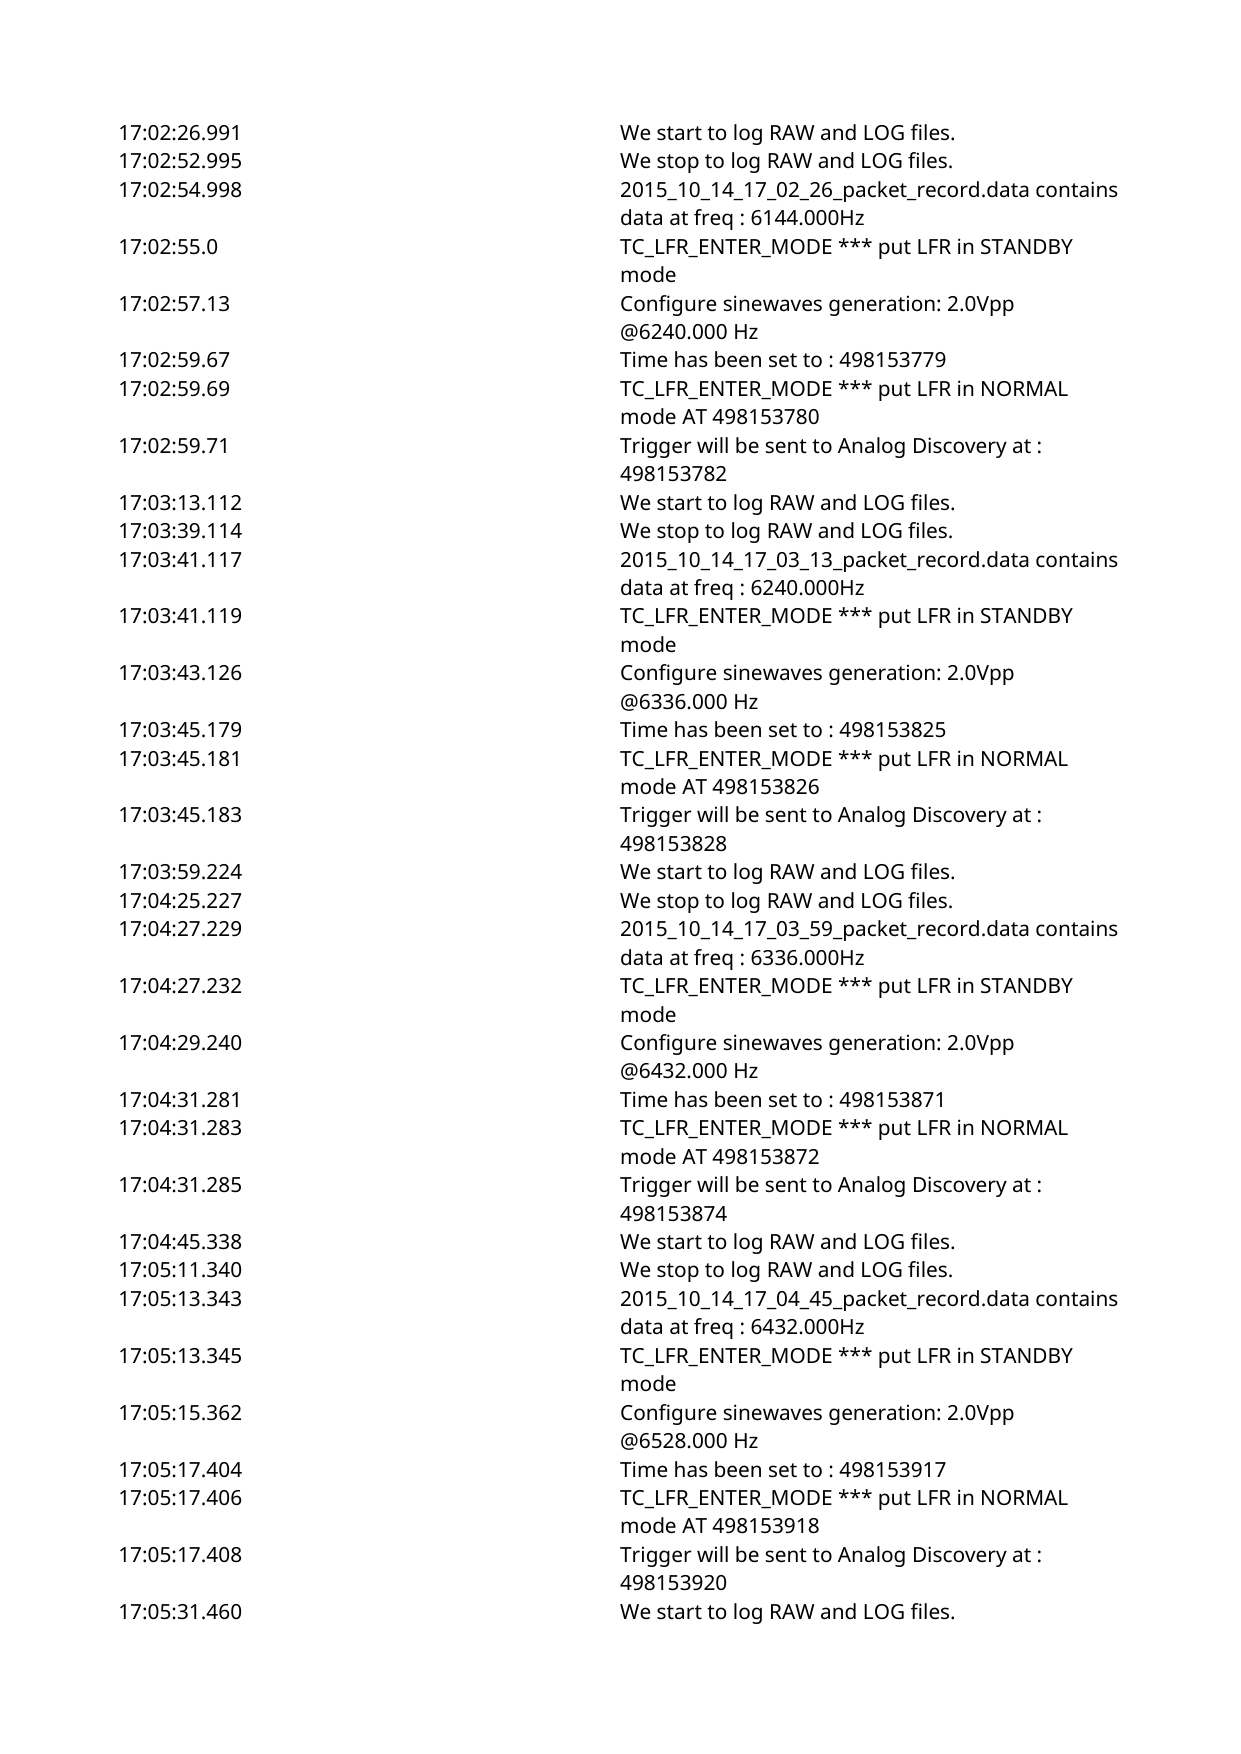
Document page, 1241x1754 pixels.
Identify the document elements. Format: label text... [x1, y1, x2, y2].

table_cell We stop to log RAW and LOG files. [620, 147, 1122, 175]
table_cell 17:03:45.179 [118, 715, 620, 744]
table_cell Configure sinewaves generation: 2.0Vpp @6240.000 Hz [620, 289, 1122, 346]
table_cell 17:02:54.998 [118, 175, 620, 232]
table_cell TC_LFR_ENTER_MODE *** put LFR in NORMAL mode AT 498153826 [620, 744, 1122, 801]
table_cell We start to log RAW and LOG files. [620, 118, 1122, 147]
table_cell Trigger will be sent to Analog Discovery at : 498153874 [620, 1170, 1122, 1227]
table_cell We stop to log RAW and LOG files. [620, 1256, 1122, 1284]
table_cell 17:04:31.285 [118, 1170, 620, 1227]
table_cell 17:04:27.232 [118, 971, 620, 1028]
table_cell We start to log RAW and LOG files. [620, 1597, 1122, 1625]
table_cell Configure sinewaves generation: 2.0Vpp @6432.000 Hz [620, 1028, 1122, 1085]
table_cell 2015_10_14_17_02_26_packet_record.data contains data at freq : 6144.000Hz [620, 175, 1122, 232]
table_cell 17:05:13.345 [118, 1341, 620, 1398]
table_cell Configure sinewaves generation: 2.0Vpp @6336.000 Hz [620, 659, 1122, 715]
table_cell 17:05:13.343 [118, 1284, 620, 1341]
table_cell TC_LFR_ENTER_MODE *** put LFR in STANDBY mode [620, 971, 1122, 1028]
table_cell TC_LFR_ENTER_MODE *** put LFR in NORMAL mode AT 498153872 [620, 1114, 1122, 1170]
table_cell TC_LFR_ENTER_MODE *** put LFR in NORMAL mode AT 498153780 [620, 374, 1122, 431]
table_cell 17:05:17.406 [118, 1483, 620, 1540]
table_cell 2015_10_14_17_03_59_packet_record.data contains data at freq : 6336.000Hz [620, 914, 1122, 971]
table_cell 17:04:31.283 [118, 1114, 620, 1170]
table_cell 17:02:59.69 [118, 374, 620, 431]
table_cell We stop to log RAW and LOG files. [620, 516, 1122, 545]
table_cell Configure sinewaves generation: 2.0Vpp @6528.000 Hz [620, 1398, 1122, 1455]
table_cell 17:05:17.408 [118, 1540, 620, 1597]
table_cell 17:04:45.338 [118, 1227, 620, 1256]
table_cell Time has been set to : 498153825 [620, 715, 1122, 744]
table_cell TC_LFR_ENTER_MODE *** put LFR in STANDBY mode [620, 232, 1122, 289]
table_cell 17:02:52.995 [118, 147, 620, 175]
table_cell We stop to log RAW and LOG files. [620, 886, 1122, 914]
table_cell 17:05:31.460 [118, 1597, 620, 1625]
table_cell TC_LFR_ENTER_MODE *** put LFR in NORMAL mode AT 498153918 [620, 1483, 1122, 1540]
table_cell 17:04:31.281 [118, 1085, 620, 1113]
table_cell 17:03:41.117 [118, 545, 620, 602]
table_cell 17:02:59.71 [118, 431, 620, 488]
table_cell We start to log RAW and LOG files. [620, 1227, 1122, 1256]
table_cell Time has been set to : 498153779 [620, 346, 1122, 374]
table_cell TC_LFR_ENTER_MODE *** put LFR in STANDBY mode [620, 602, 1122, 658]
table_cell 17:03:41.119 [118, 602, 620, 658]
table_cell 17:03:45.181 [118, 744, 620, 801]
table_cell Time has been set to : 498153917 [620, 1455, 1122, 1483]
table_cell 17:03:13.112 [118, 488, 620, 516]
table_cell We start to log RAW and LOG files. [620, 488, 1122, 516]
table_cell 17:05:11.340 [118, 1256, 620, 1284]
table_cell 17:04:25.227 [118, 886, 620, 914]
table_cell 17:03:43.126 [118, 659, 620, 715]
table_cell 17:05:17.404 [118, 1455, 620, 1483]
table_cell Time has been set to : 498153871 [620, 1085, 1122, 1113]
table_cell 17:02:59.67 [118, 346, 620, 374]
table_cell 17:03:59.224 [118, 858, 620, 886]
table_cell 17:04:29.240 [118, 1028, 620, 1085]
table_cell 17:04:27.229 [118, 914, 620, 971]
table_cell Trigger will be sent to Analog Discovery at : 498153782 [620, 431, 1122, 488]
table_cell 2015_10_14_17_04_45_packet_record.data contains data at freq : 6432.000Hz [620, 1284, 1122, 1341]
table_cell 17:02:55.0 [118, 232, 620, 289]
table_cell 17:03:39.114 [118, 516, 620, 545]
table_cell 17:05:15.362 [118, 1398, 620, 1455]
table_cell 17:02:57.13 [118, 289, 620, 346]
table_cell Trigger will be sent to Analog Discovery at : 498153920 [620, 1540, 1122, 1597]
table_cell We start to log RAW and LOG files. [620, 858, 1122, 886]
table_cell Trigger will be sent to Analog Discovery at : 498153828 [620, 801, 1122, 857]
table_cell TC_LFR_ENTER_MODE *** put LFR in STANDBY mode [620, 1341, 1122, 1398]
table_cell 17:03:45.183 [118, 801, 620, 857]
table_cell 17:02:26.991 [118, 118, 620, 147]
table_cell 2015_10_14_17_03_13_packet_record.data contains data at freq : 6240.000Hz [620, 545, 1122, 602]
